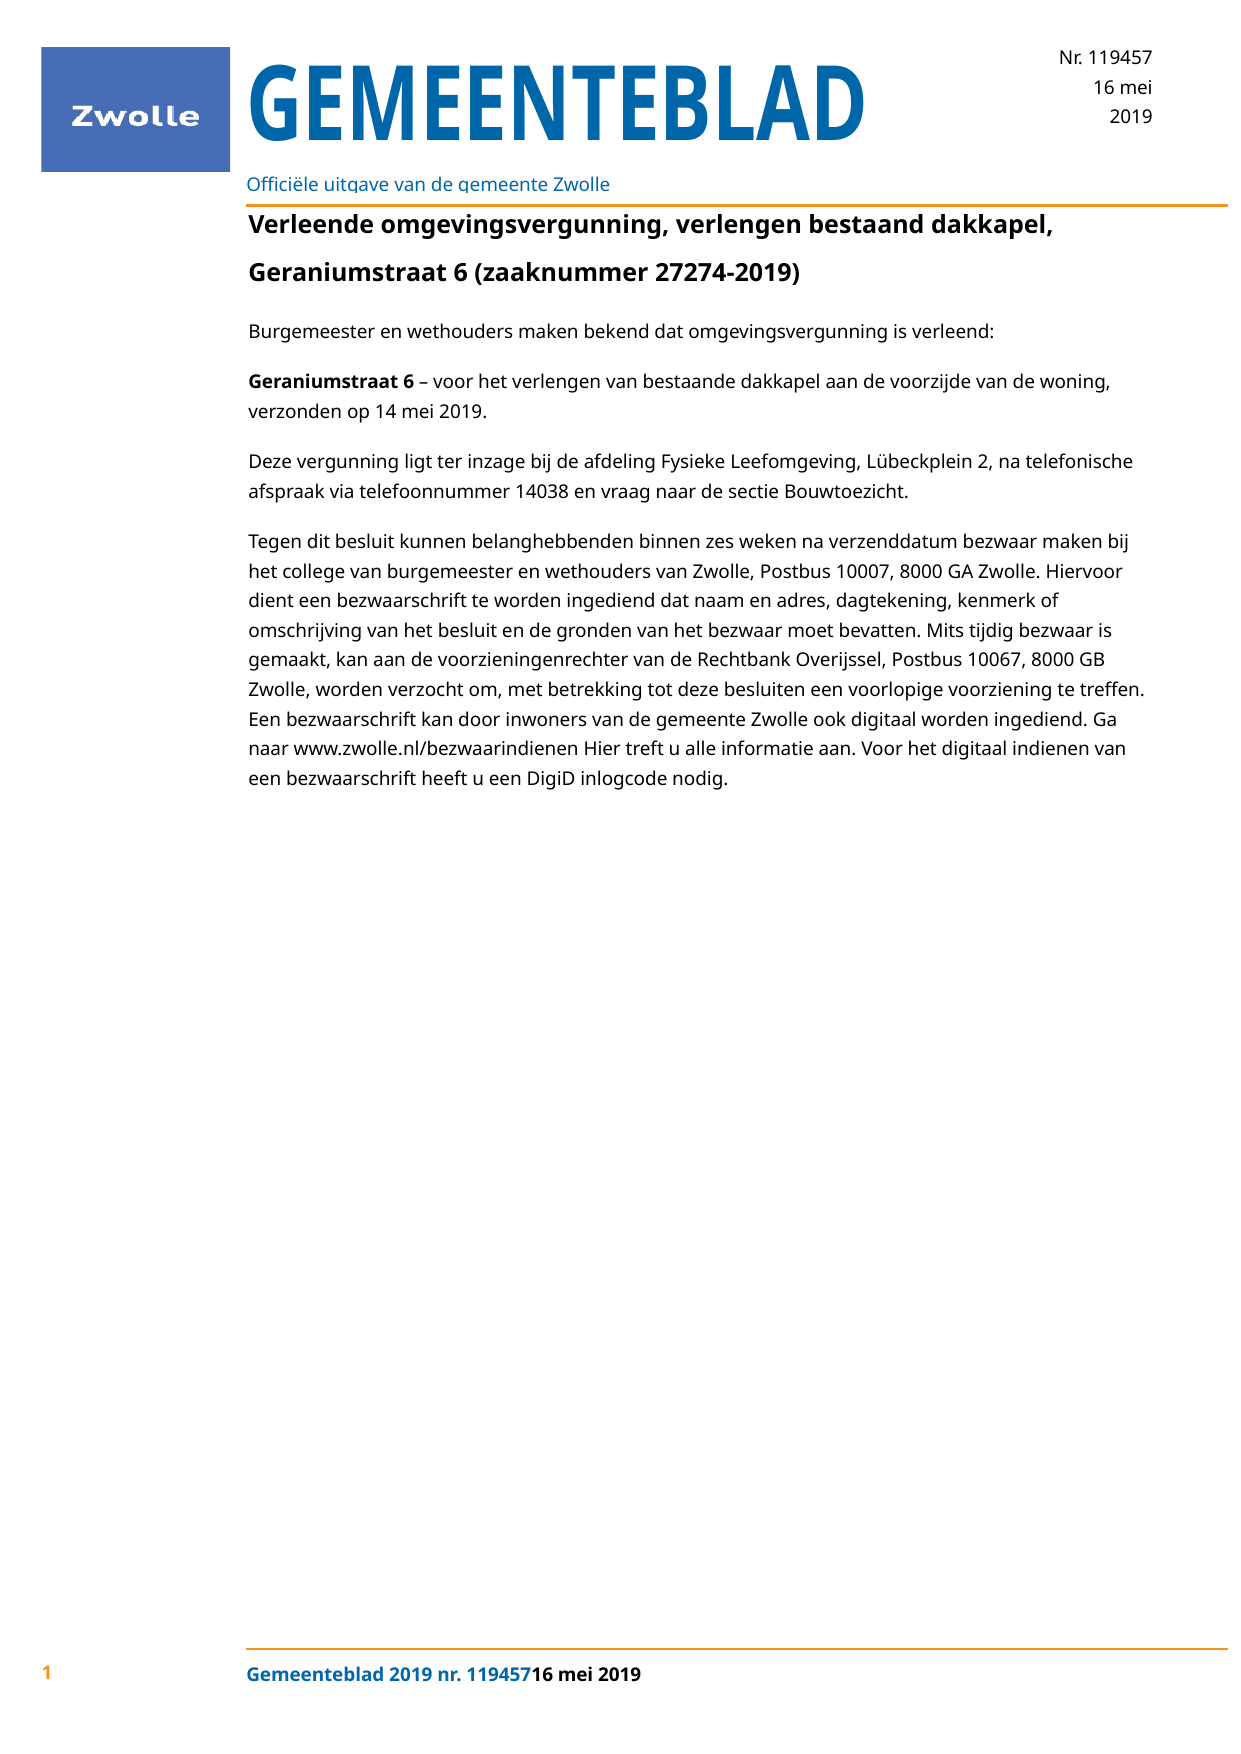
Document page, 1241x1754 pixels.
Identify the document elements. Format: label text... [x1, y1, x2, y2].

text Burgemeester en wethouders maken bekend dat omgevingsvergunning is verleend: [248, 318, 1152, 344]
picture [41, 47, 231, 172]
text Verleende omgevingsvergunning, verlengen bestaand dakkapel, Geraniumstraat 6 (zaaknummer 27274-2019) [248, 207, 1152, 288]
text Geraniumstraat 6 – voor het verlengen van bestaande dakkapel aan de voorzijde van de woning, verzonden op 14 mei 2019. [248, 368, 1152, 424]
text Tegen dit besluit kunnen belanghebbenden binnen zes weken na verzenddatum bezwaar maken bij het college van burgemeester en wethouders van Zwolle, Postbus 10007, 8000 GA Zwolle. Hiervoor dient een bezwaarschrift te worden ingediend dat naam en adres, dagtekening, kenmerk of omschrijving van het besluit en de gronden van het bezwaar moet bevatten. Mits tijdig bezwaar is gemaakt, kan aan de voorzieningenrechter van de Rechtbank Overijssel, Postbus 10067, 8000 GB Zwolle, worden verzocht om, met betrekking tot deze besluiten een voorlopige voorziening te treffen. Een bezwaarschrift kan door inwoners van de gemeente Zwolle ook digitaal worden ingediend. Ga naar www.zwolle.nl/bezwaarindienen Hier treft u alle informatie aan. Voor het digitaal indienen van een bezwaarschrift heeft u een DigiD inlogcode nodig. [248, 528, 1152, 791]
text Deze vergunning ligt ter inzage bij de afdeling Fysieke Leefomgeving, Lübeckplein 2, na telefonische afspraak via telefoonnummer 14038 en vraag naar de sectie Bouwtoezicht. [248, 448, 1152, 504]
